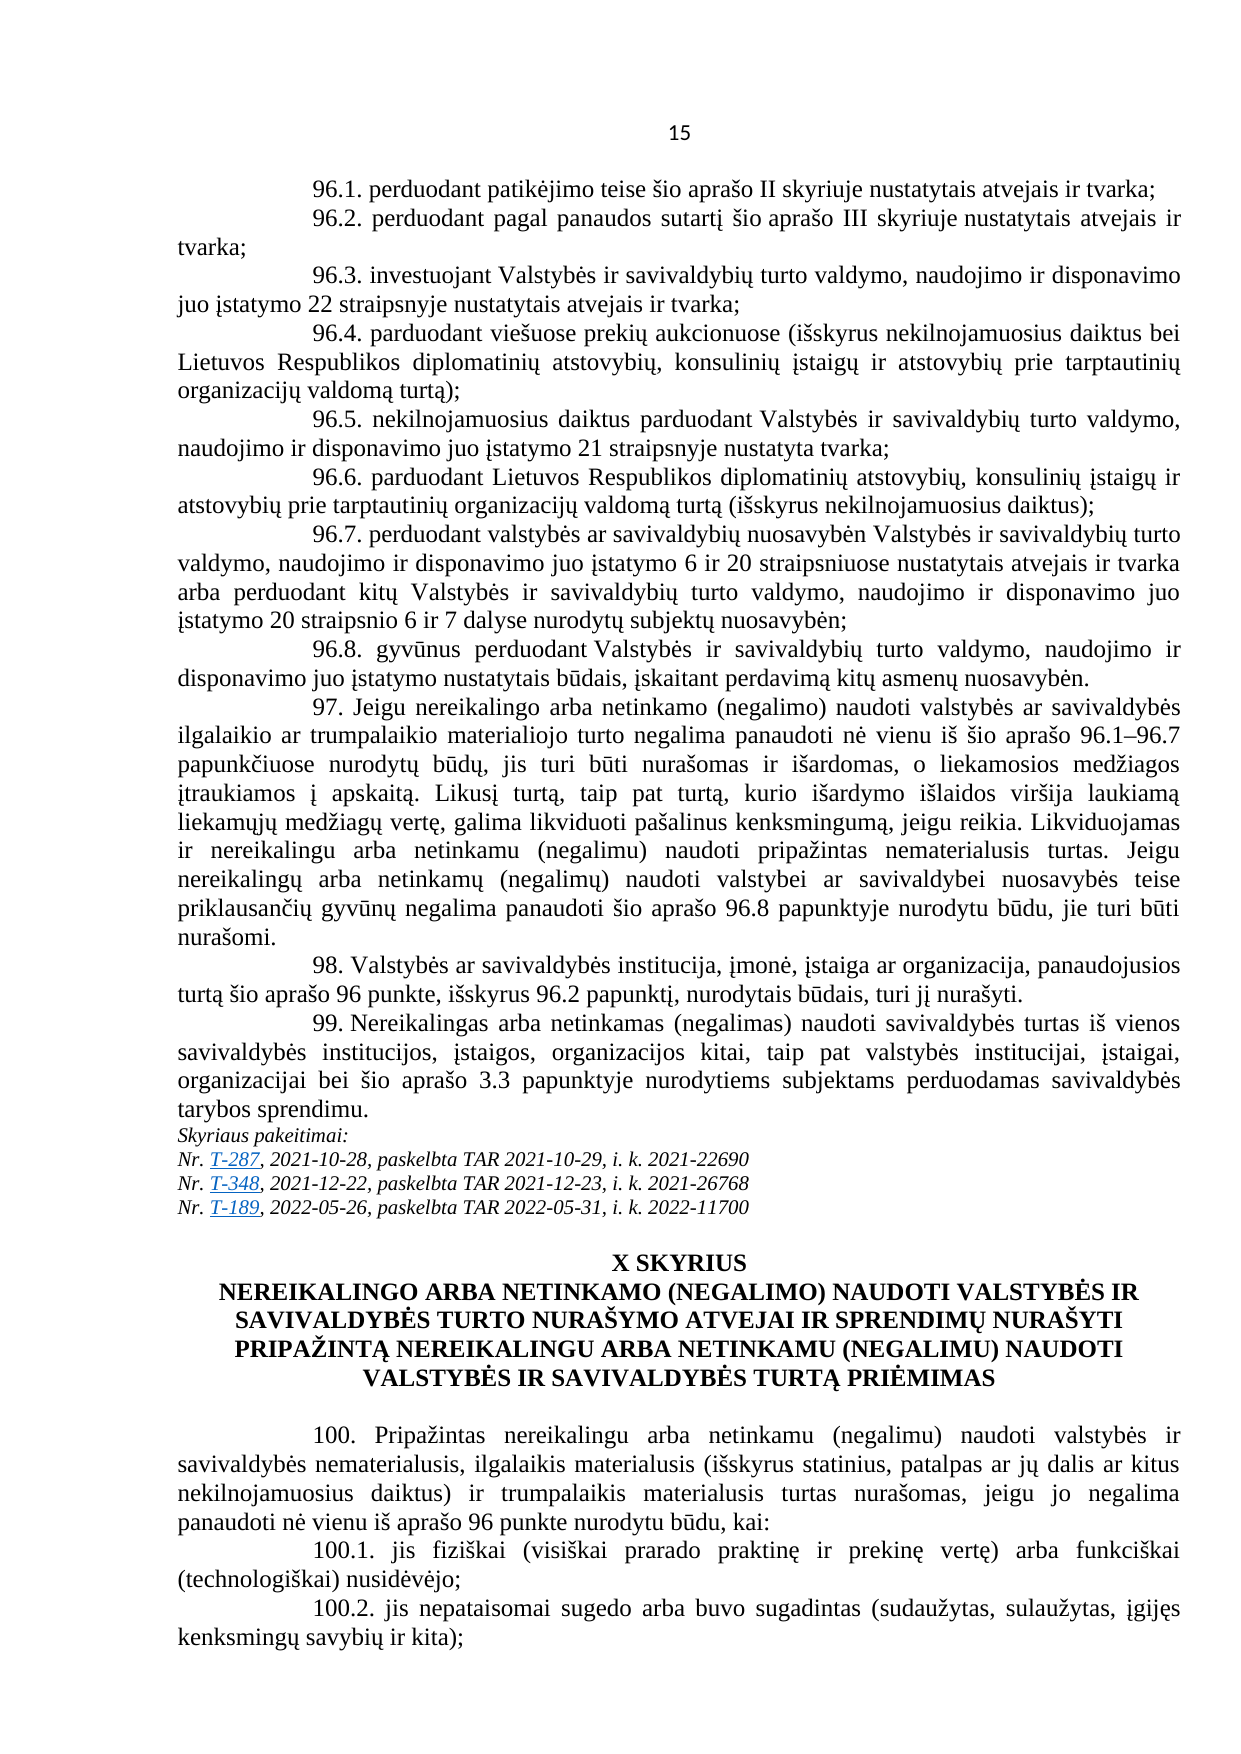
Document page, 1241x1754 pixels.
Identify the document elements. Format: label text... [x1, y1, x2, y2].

text 96.4. parduodant viešuose prekių aukcionuose (išskyrus nekilnojamuosius daiktus bei Lietuvos Respublikos diplomatinių atstovybių, konsulinių įstaigų ir atstovybių prie tarptautinių organizacijų valdomą turtą); [177, 318, 1181, 404]
text X SKYRIUS [177, 1248, 1181, 1277]
text 97. Jeigu nereikalingo arba netinkamo (negalimo) naudoti valstybės ar savivaldybės ilgalaikio ar trumpalaikio materialiojo turto negalima panaudoti nė vienu iš šio aprašo 96.1–96.7 papunkčiuose nurodytų būdų, jis turi būti nurašomas ir išardomas, o liekamosios medžiagos įtraukiamos į apskaitą. Likusį turtą, taip pat turtą, kurio išardymo išlaidos viršija laukiamą liekamųjų medžiagų vertę, galima likviduoti pašalinus kenksmingumą, jeigu reikia. Likviduojamas ir nereikalingu arba netinkamu (negalimu) naudoti pripažintas nematerialusis turtas. Jeigu nereikalingų arba netinkamų (negalimų) naudoti valstybei ar savivaldybei nuosavybės teise priklausančių gyvūnų negalima panaudoti šio aprašo 96.8 papunktyje nurodytu būdu, jie turi būti nurašomi. [177, 692, 1181, 950]
text 100. Pripažintas nereikalingu arba netinkamu (negalimu) naudoti valstybės ir savivaldybės nematerialusis, ilgalaikis materialusis (išskyrus statinius, patalpas ar jų dalis ar kitus nekilnojamuosius daiktus) ir trumpalaikis materialusis turtas nurašomas, jeigu jo negalima panaudoti nė vienu iš aprašo 96 punkte nurodytu būdu, kai: [177, 1420, 1181, 1535]
text 96.5. nekilnojamuosius daiktus parduodant Valstybės ir savivaldybių turto valdymo, naudojimo ir disponavimo juo įstatymo 21 straipsnyje nustatyta tvarka; [177, 404, 1181, 462]
text Nr. T-189, 2022-05-26, paskelbta TAR 2022-05-31, i. k. 2022-11700 [177, 1195, 1181, 1219]
text 100.2. jis nepataisomai sugedo arba buvo sugadintas (sudaužytas, sulaužytas, įgijęs kenksmingų savybių ir kita); [177, 1593, 1181, 1650]
text Nr. T-348, 2021-12-22, paskelbta TAR 2021-12-23, i. k. 2021-26768 [177, 1171, 1181, 1195]
text 96.7. perduodant valstybės ar savivaldybių nuosavybėn Valstybės ir savivaldybių turto valdymo, naudojimo ir disponavimo juo įstatymo 6 ir 20 straipsniuose nustatytais atvejais ir tvarka arba perduodant kitų Valstybės ir savivaldybių turto valdymo, naudojimo ir disponavimo juo įstatymo 20 straipsnio 6 ir 7 dalyse nurodytų subjektų nuosavybėn; [177, 519, 1181, 634]
text 99. Nereikalingas arba netinkamas (negalimas) naudoti savivaldybės turtas iš vienos savivaldybės institucijos, įstaigos, organizacijos kitai, taip pat valstybės institucijai, įstaigai, organizacijai bei šio aprašo 3.3 papunktyje nurodytiems subjektams perduodamas savivaldybės tarybos sprendimu. [177, 1008, 1181, 1123]
text Skyriaus pakeitimai: [177, 1123, 1181, 1147]
text 100.1. jis fiziškai (visiškai prarado praktinę ir prekinę vertę) arba funkciškai (technologiškai) nusidėvėjo; [177, 1535, 1181, 1593]
text Nr. T-287, 2021-10-28, paskelbta TAR 2021-10-29, i. k. 2021-22690 [177, 1147, 1181, 1171]
text 96.3. investuojant Valstybės ir savivaldybių turto valdymo, naudojimo ir disponavimo juo įstatymo 22 straipsnyje nustatytais atvejais ir tvarka; [177, 260, 1181, 318]
text 96.1. perduodant patikėjimo teise šio aprašo II skyriuje nustatytais atvejais ir tvarka; [177, 174, 1181, 203]
text 98. Valstybės ar savivaldybės institucija, įmonė, įstaiga ar organizacija, panaudojusios turtą šio aprašo 96 punkte, išskyrus 96.2 papunktį, nurodytais būdais, turi jį nurašyti. [177, 950, 1181, 1008]
text 96.6. parduodant Lietuvos Respublikos diplomatinių atstovybių, konsulinių įstaigų ir atstovybių prie tarptautinių organizacijų valdomą turtą (išskyrus nekilnojamuosius daiktus); [177, 462, 1181, 519]
text NEREIKALINGO ARBA NETINKAMO (NEGALIMO) NAUDOTI VALSTYBĖS IR SAVIVALDYBĖS TURTO NURAŠYMO ATVEJAI IR SPRENDIMŲ NURAŠYTI PRIPAŽINTĄ NEREIKALINGU ARBA NETINKAMU (NEGALIMU) NAUDOTI VALSTYBĖS IR SAVIVALDYBĖS TURTĄ PRIĖMIMAS [177, 1277, 1181, 1392]
text 96.8. gyvūnus perduodant Valstybės ir savivaldybių turto valdymo, naudojimo ir disponavimo juo įstatymo nustatytais būdais, įskaitant perdavimą kitų asmenų nuosavybėn. [177, 634, 1181, 692]
text 96.2. perduodant pagal panaudos sutartį šio aprašo III skyriuje nustatytais atvejais ir tvarka; [177, 203, 1181, 260]
